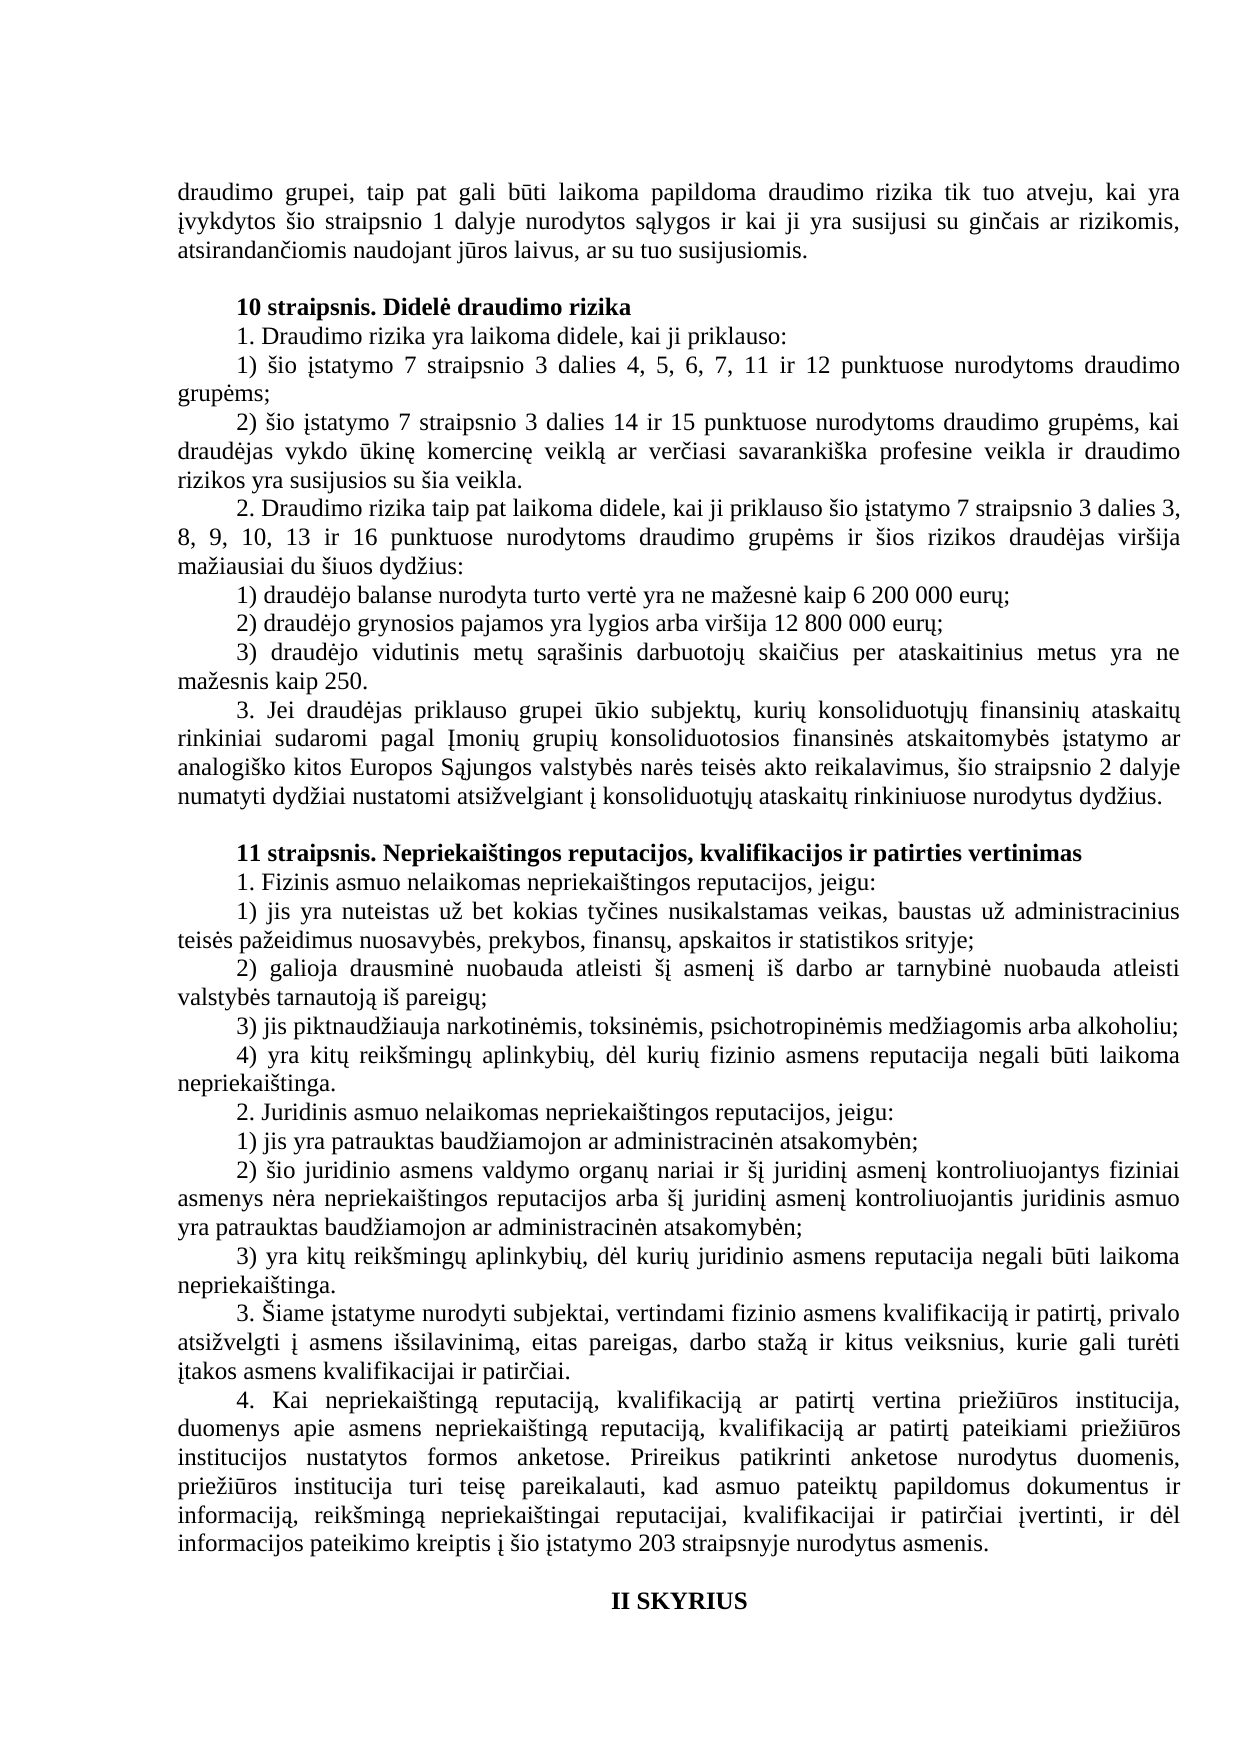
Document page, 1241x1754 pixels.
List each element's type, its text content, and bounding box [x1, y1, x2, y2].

text 2) draudėjo grynosios pajamos yra lygios arba viršija 12 800 000 eurų; [177, 608, 1181, 637]
text 2. Juridinis asmuo nelaikomas nepriekaištingos reputacijos, jeigu: [177, 1097, 1181, 1126]
text 3) jis piktnaudžiauja narkotinėmis, toksinėmis, psichotropinėmis medžiagomis arba alkoholiu; [177, 1011, 1181, 1040]
text 2. Draudimo rizika taip pat laikoma didele, kai ji priklauso šio įstatymo 7 straipsnio 3 dalies 3, 8, 9, 10, 13 ir 16 punktuose nurodytoms draudimo grupėms ir šios rizikos draudėjas viršija mažiausiai du šiuos dydžius: [177, 493, 1181, 580]
text 11 straipsnis. Nepriekaištingos reputacijos, kvalifikacijos ir patirties vertinimas [177, 838, 1181, 867]
text 3. Jei draudėjas priklauso grupei ūkio subjektų, kurių konsoliduotųjų finansinių ataskaitų rinkiniai sudaromi pagal Įmonių grupių konsoliduotosios finansinės atskaitomybės įstatymo ar analogiško kitos Europos Sąjungos valstybės narės teisės akto reikalavimus, šio straipsnio 2 dalyje numatyti dydžiai nustatomi atsižvelgiant į konsoliduotųjų ataskaitų rinkiniuose nurodytus dydžius. [177, 695, 1181, 810]
text 2) šio įstatymo 7 straipsnio 3 dalies 14 ir 15 punktuose nurodytoms draudimo grupėms, kai draudėjas vykdo ūkinę komercinę veiklą ar verčiasi savarankiška profesine veikla ir draudimo rizikos yra susijusios su šia veikla. [177, 407, 1181, 493]
text draudimo grupei, taip pat gali būti laikoma papildoma draudimo rizika tik tuo atveju, kai yra įvykdytos šio straipsnio 1 dalyje nurodytos sąlygos ir kai ji yra susijusi su ginčais ar rizikomis, atsirandančiomis naudojant jūros laivus, ar su tuo susijusiomis. [177, 177, 1181, 263]
text 1) jis yra nuteistas už bet kokias tyčines nusikalstamas veikas, baustas už administracinius teisės pažeidimus nuosavybės, prekybos, finansų, apskaitos ir statistikos srityje; [177, 896, 1181, 953]
text 4) yra kitų reikšmingų aplinkybių, dėl kurių fizinio asmens reputacija negali būti laikoma nepriekaištinga. [177, 1040, 1181, 1097]
text 1) jis yra patrauktas baudžiamojon ar administracinėn atsakomybėn; [177, 1126, 1181, 1155]
text 2) šio juridinio asmens valdymo organų nariai ir šį juridinį asmenį kontroliuojantys fiziniai asmenys nėra nepriekaištingos reputacijos arba šį juridinį asmenį kontroliuojantis juridinis asmuo yra patrauktas baudžiamojon ar administracinėn atsakomybėn; [177, 1155, 1181, 1241]
text 3. Šiame įstatyme nurodyti subjektai, vertindami fizinio asmens kvalifikaciją ir patirtį, privalo atsižvelgti į asmens išsilavinimą, eitas pareigas, darbo stažą ir kitus veiksnius, kurie gali turėti įtakos asmens kvalifikacijai ir patirčiai. [177, 1298, 1181, 1385]
text 3) draudėjo vidutinis metų sąrašinis darbuotojų skaičius per ataskaitinius metus yra ne mažesnis kaip 250. [177, 637, 1181, 695]
text 3) yra kitų reikšmingų aplinkybių, dėl kurių juridinio asmens reputacija negali būti laikoma nepriekaištinga. [177, 1241, 1181, 1298]
text 2) galioja drausminė nuobauda atleisti šį asmenį iš darbo ar tarnybinė nuobauda atleisti valstybės tarnautoją iš pareigų; [177, 953, 1181, 1011]
text 1) šio įstatymo 7 straipsnio 3 dalies 4, 5, 6, 7, 11 ir 12 punktuose nurodytoms draudimo grupėms; [177, 350, 1181, 407]
text II SKYRIUS [177, 1586, 1181, 1615]
text 4. Kai nepriekaištingą reputaciją, kvalifikaciją ar patirtį vertina priežiūros institucija, duomenys apie asmens nepriekaištingą reputaciją, kvalifikaciją ar patirtį pateikiami priežiūros institucijos nustatytos formos anketose. Prireikus patikrinti anketose nurodytus duomenis, priežiūros institucija turi teisę pareikalauti, kad asmuo pateiktų papildomus dokumentus ir informaciją, reikšmingą nepriekaištingai reputacijai, kvalifikacijai ir patirčiai įvertinti, ir dėl informacijos pateikimo kreiptis į šio įstatymo 203 straipsnyje nurodytus asmenis. [177, 1385, 1181, 1557]
text 1. Draudimo rizika yra laikoma didele, kai ji priklauso: [177, 321, 1181, 350]
text 10 straipsnis. Didelė draudimo rizika [177, 292, 1181, 321]
text 1) draudėjo balanse nurodyta turto vertė yra ne mažesnė kaip 6 200 000 eurų; [177, 580, 1181, 608]
text 1. Fizinis asmuo nelaikomas nepriekaištingos reputacijos, jeigu: [177, 867, 1181, 896]
